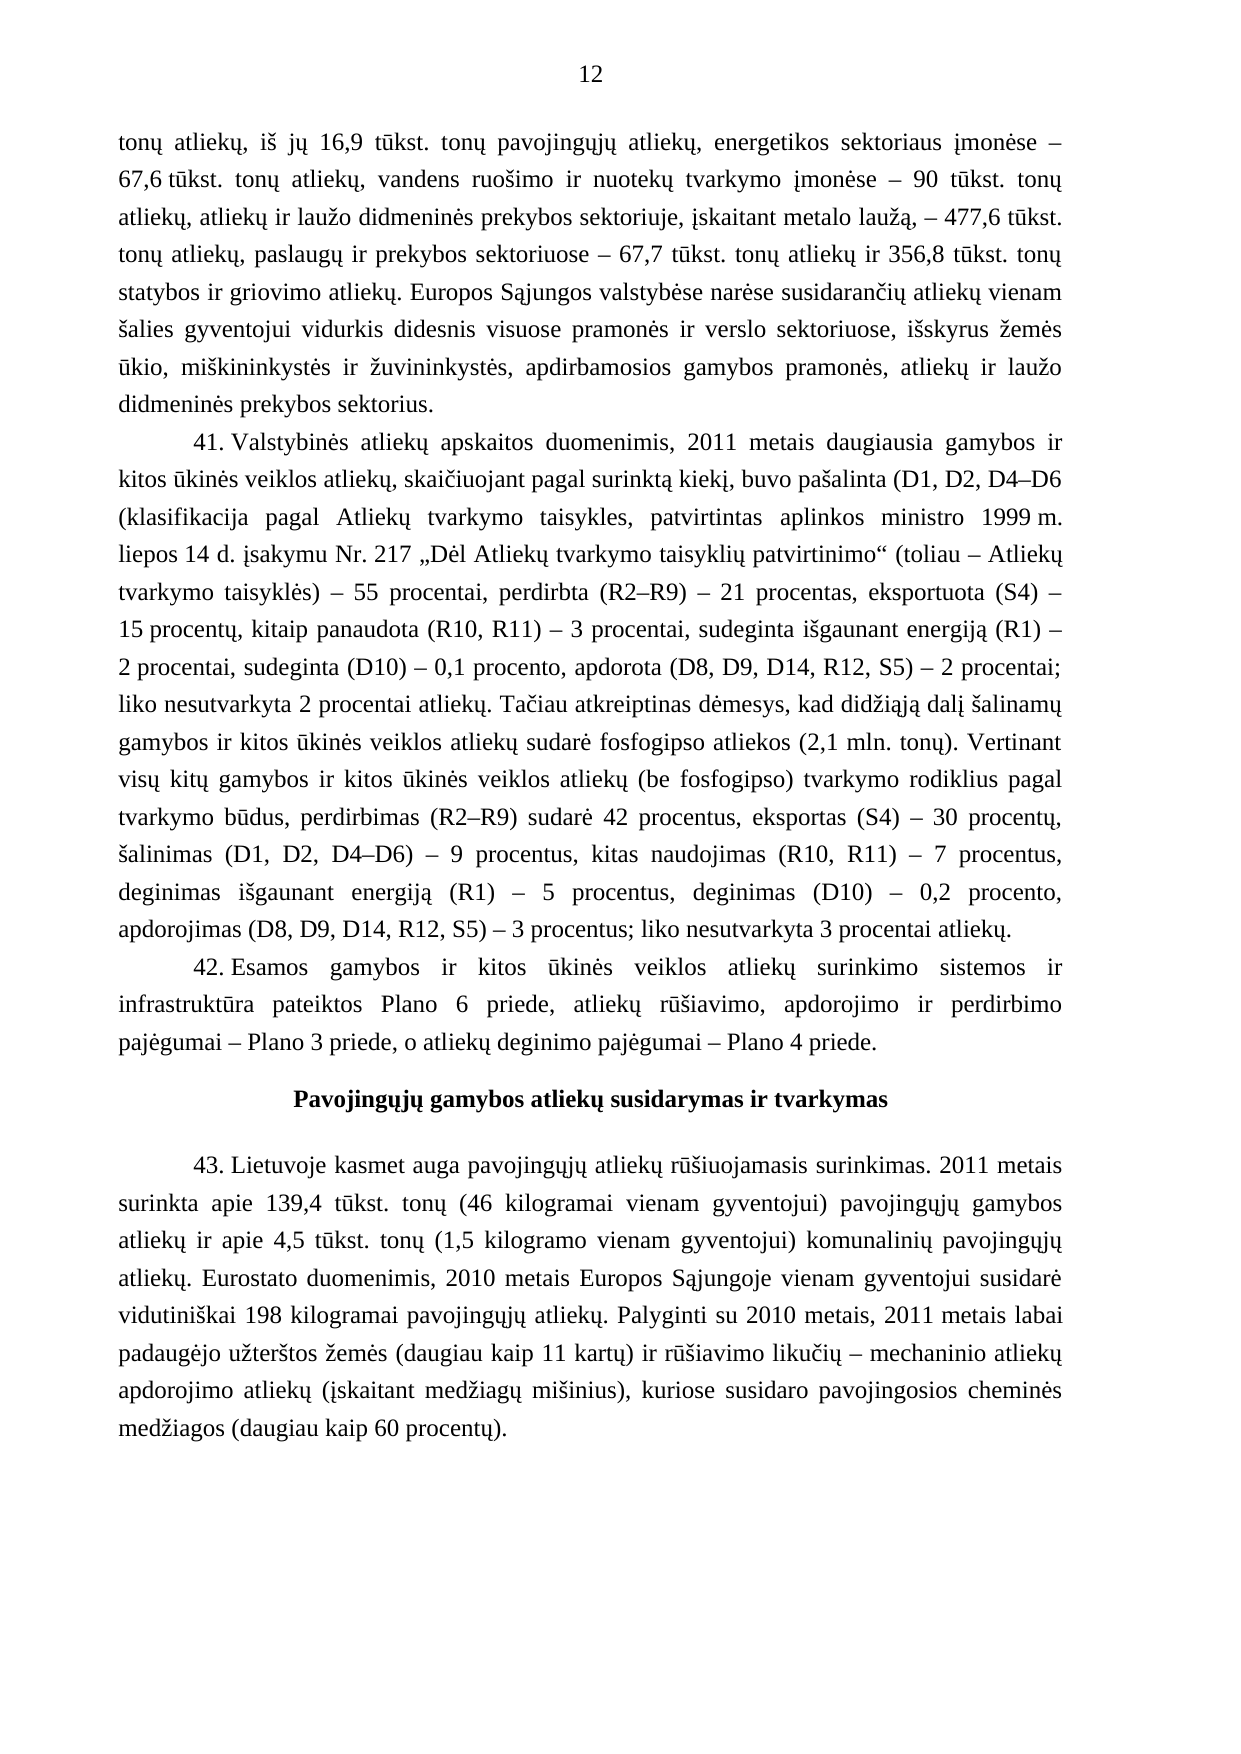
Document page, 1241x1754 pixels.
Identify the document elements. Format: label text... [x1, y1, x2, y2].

text Pavojingųjų gamybos atliekų susidarymas ir tvarkymas [118, 1084, 1063, 1113]
text 41. Valstybinės atliekų apskaitos duomenimis, 2011 metais daugiausia gamybos ir kitos ūkinės veiklos atliekų, skaičiuojant pagal surinktą kiekį, buvo pašalinta (D1, D2, D4–D6 (klasifikacija pagal Atliekų tvarkymo taisykles, patvirtintas aplinkos ministro 1999 m. liepos 14 d. įsakymu Nr. 217 „Dėl Atliekų tvarkymo taisyklių patvirtinimo“ (toliau – Atliekų tvarkymo taisyklės) – 55 procentai, perdirbta (R2–R9) – 21 procentas, eksportuota (S4) – 15 procentų, kitaip panaudota (R10, R11) – 3 procentai, sudeginta išgaunant energiją (R1) – 2 procentai, sudeginta (D10) – 0,1 procento, apdorota (D8, D9, D14, R12, S5) – 2 procentai; liko nesutvarkyta 2 procentai atliekų. Tačiau atkreiptinas dėmesys, kad didžiąją dalį šalinamų gamybos ir kitos ūkinės veiklos atliekų sudarė fosfogipso atliekos (2,1 mln. tonų). Vertinant visų kitų gamybos ir kitos ūkinės veiklos atliekų (be fosfogipso) tvarkymo rodiklius pagal tvarkymo būdus, perdirbimas (R2–R9) sudarė 42 procentus, eksportas (S4) – 30 procentų, šalinimas (D1, D2, D4–D6) – 9 procentus, kitas naudojimas (R10, R11) – 7 procentus, deginimas išgaunant energiją (R1) – 5 procentus, deginimas (D10) – 0,2 procento, apdorojimas (D8, D9, D14, R12, S5) – 3 procentus; liko nesutvarkyta 3 procentai atliekų. [118, 418, 1063, 943]
text 42. Esamos gamybos ir kitos ūkinės veiklos atliekų surinkimo sistemos ir infrastruktūra pateiktos Plano 6 priede, atliekų rūšiavimo, apdorojimo ir perdirbimo pajėgumai – Plano 3 priede, o atliekų deginimo pajėgumai – Plano 4 priede. [118, 943, 1063, 1056]
text tonų atliekų, iš jų 16,9 tūkst. tonų pavojingųjų atliekų, energetikos sektoriaus įmonėse – 67,6 tūkst. tonų atliekų, vandens ruošimo ir nuotekų tvarkymo įmonėse – 90 tūkst. tonų atliekų, atliekų ir laužo didmeninės prekybos sektoriuje, įskaitant metalo laužą, – 477,6 tūkst. tonų atliekų, paslaugų ir prekybos sektoriuose – 67,7 tūkst. tonų atliekų ir 356,8 tūkst. tonų statybos ir griovimo atliekų. Europos Sąjungos valstybėse narėse susidarančių atliekų vienam šalies gyventojui vidurkis didesnis visuose pramonės ir verslo sektoriuose, išskyrus žemės ūkio, miškininkystės ir žuvininkystės, apdirbamosios gamybos pramonės, atliekų ir laužo didmeninės prekybos sektorius. [118, 118, 1063, 418]
text 43. Lietuvoje kasmet auga pavojingųjų atliekų rūšiuojamasis surinkimas. 2011 metais surinkta apie 139,4 tūkst. tonų (46 kilogramai vienam gyventojui) pavojingųjų gamybos atliekų ir apie 4,5 tūkst. tonų (1,5 kilogramo vienam gyventojui) komunalinių pavojingųjų atliekų. Eurostato duomenimis, 2010 metais Europos Sąjungoje vienam gyventojui susidarė vidutiniškai 198 kilogramai pavojingųjų atliekų. Palyginti su 2010 metais, 2011 metais labai padaugėjo užterštos žemės (daugiau kaip 11 kartų) ir rūšiavimo likučių – mechaninio atliekų apdorojimo atliekų (įskaitant medžiagų mišinius), kuriose susidaro pavojingosios cheminės medžiagos (daugiau kaip 60 procentų). [118, 1142, 1063, 1442]
